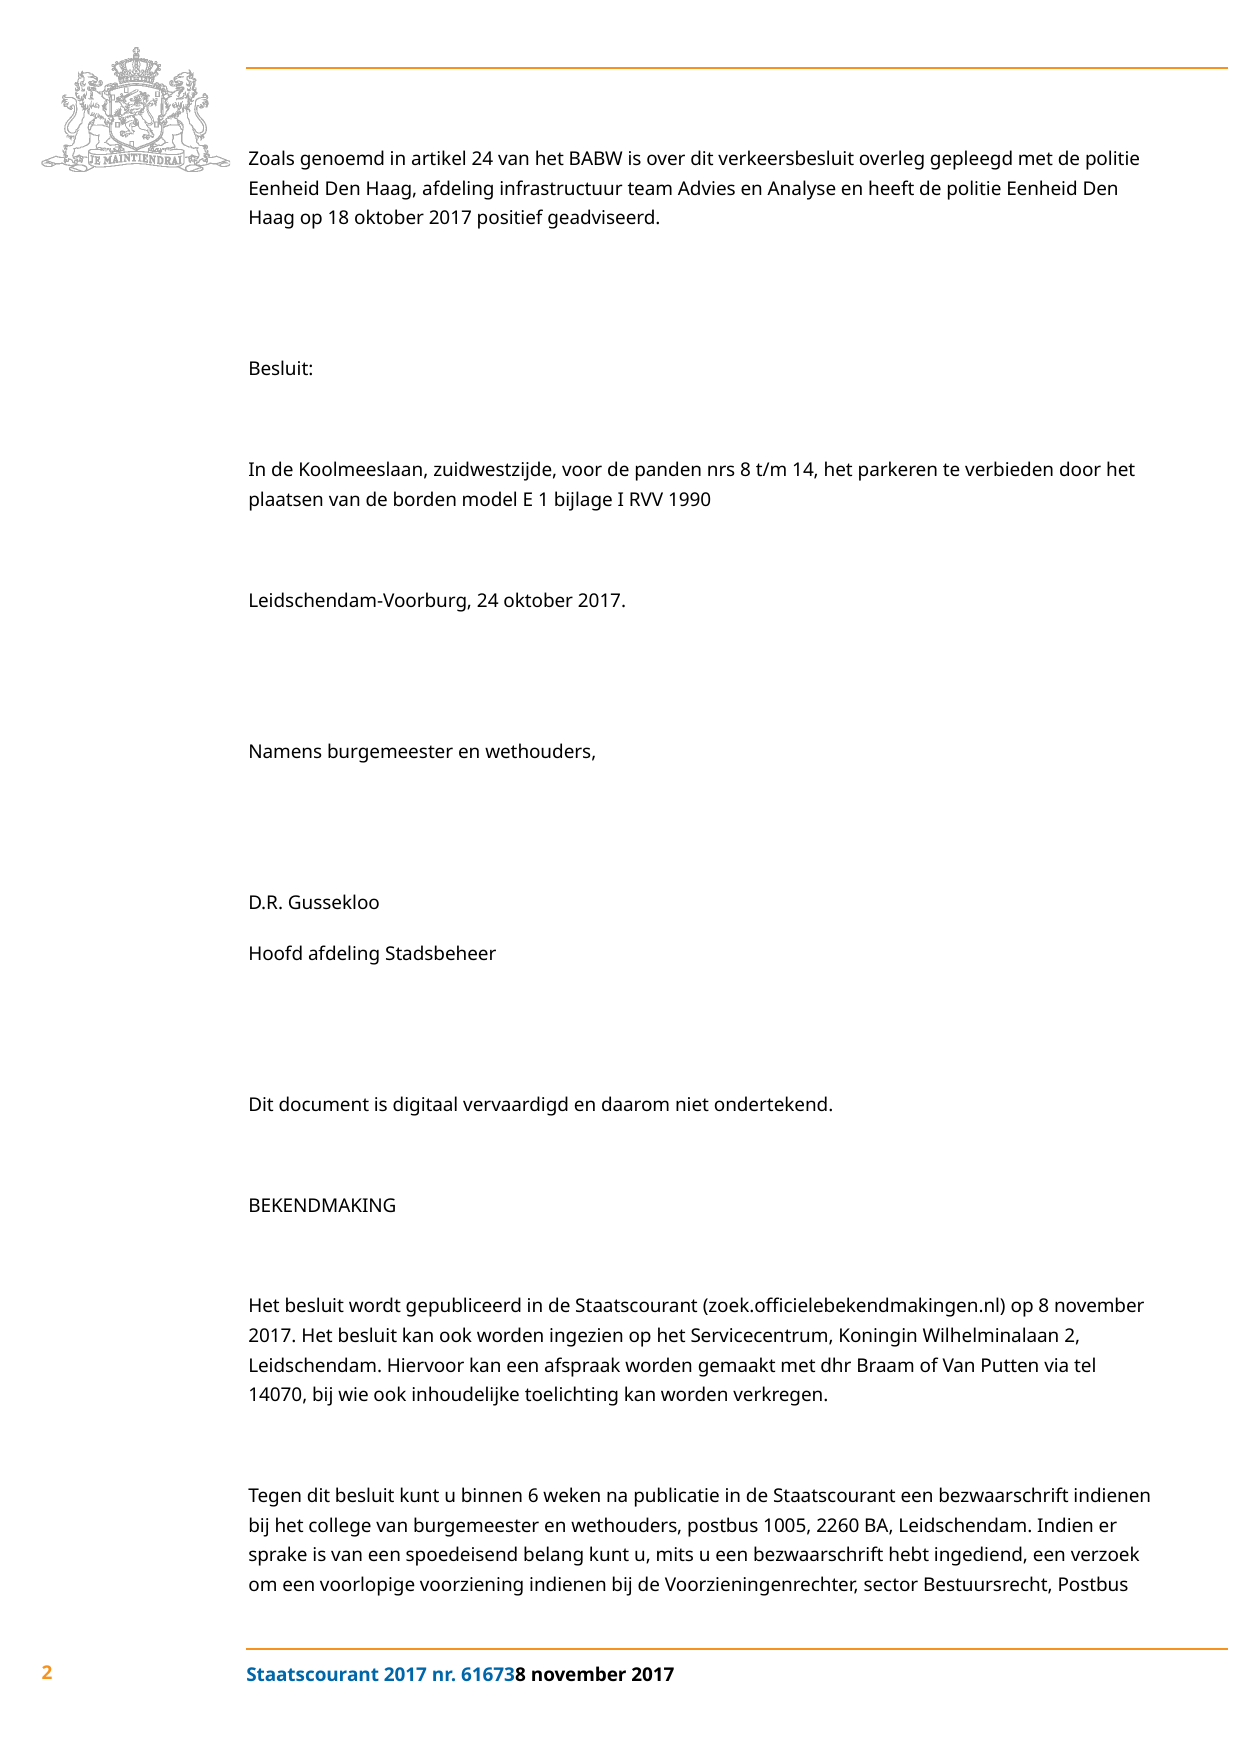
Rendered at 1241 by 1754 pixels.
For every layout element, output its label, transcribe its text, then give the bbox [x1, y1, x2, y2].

text D.R. Gussekloo [248, 889, 1152, 915]
text Hoofd afdeling Stadsbeheer [248, 940, 1152, 966]
text In de Koolmeeslaan, zuidwestzijde, voor de panden nrs 8 t/m 14, het parkeren te verbieden door het plaatsen van de borden model E 1 bijlage I RVV 1990 [248, 456, 1152, 512]
text Tegen dit besluit kunt u binnen 6 weken na publicatie in de Staatscourant een bezwaarschrift indienen bij het college van burgemeester en wethouders, postbus 1005, 2260 BA, Leidschendam. Indien er sprake is van een spoedeisend belang kunt u, mits u een bezwaarschrift hebt ingediend, een verzoek om een voorlopige voorziening indienen bij de Voorzieningenrechter, sector Bestuursrecht, Postbus [248, 1482, 1152, 1597]
text Leidschendam-Voorburg, 24 oktober 2017. [248, 587, 1152, 613]
text Het besluit wordt gepubliceerd in de Staatscourant (zoek.officielebekendmakingen.nl) op 8 november 2017. Het besluit kan ook worden ingezien op het Servicecentrum, Koningin Wilhelminalaan 2, Leidschendam. Hiervoor kan een afspraak worden gemaakt met dhr Braam of Van Putten via tel 14070, bij wie ook inhoudelijke toelichting kan worden verkregen. [248, 1293, 1152, 1407]
text BEKENDMAKING [248, 1192, 1152, 1218]
text Zoals genoemd in artikel 24 van het BABW is over dit verkeersbesluit overleg gepleegd met de politie Eenheid Den Haag, afdeling infrastructuur team Advies en Analyse en heeft de politie Eenheid Den Haag op 18 oktober 2017 positief geadviseerd. [248, 145, 1152, 230]
text Dit document is digitaal vervaardigd en daarom niet ondertekend. [248, 1091, 1152, 1117]
picture [41, 47, 231, 172]
text Namens burgemeester en wethouders, [248, 738, 1152, 764]
text Besluit: [248, 356, 1152, 381]
